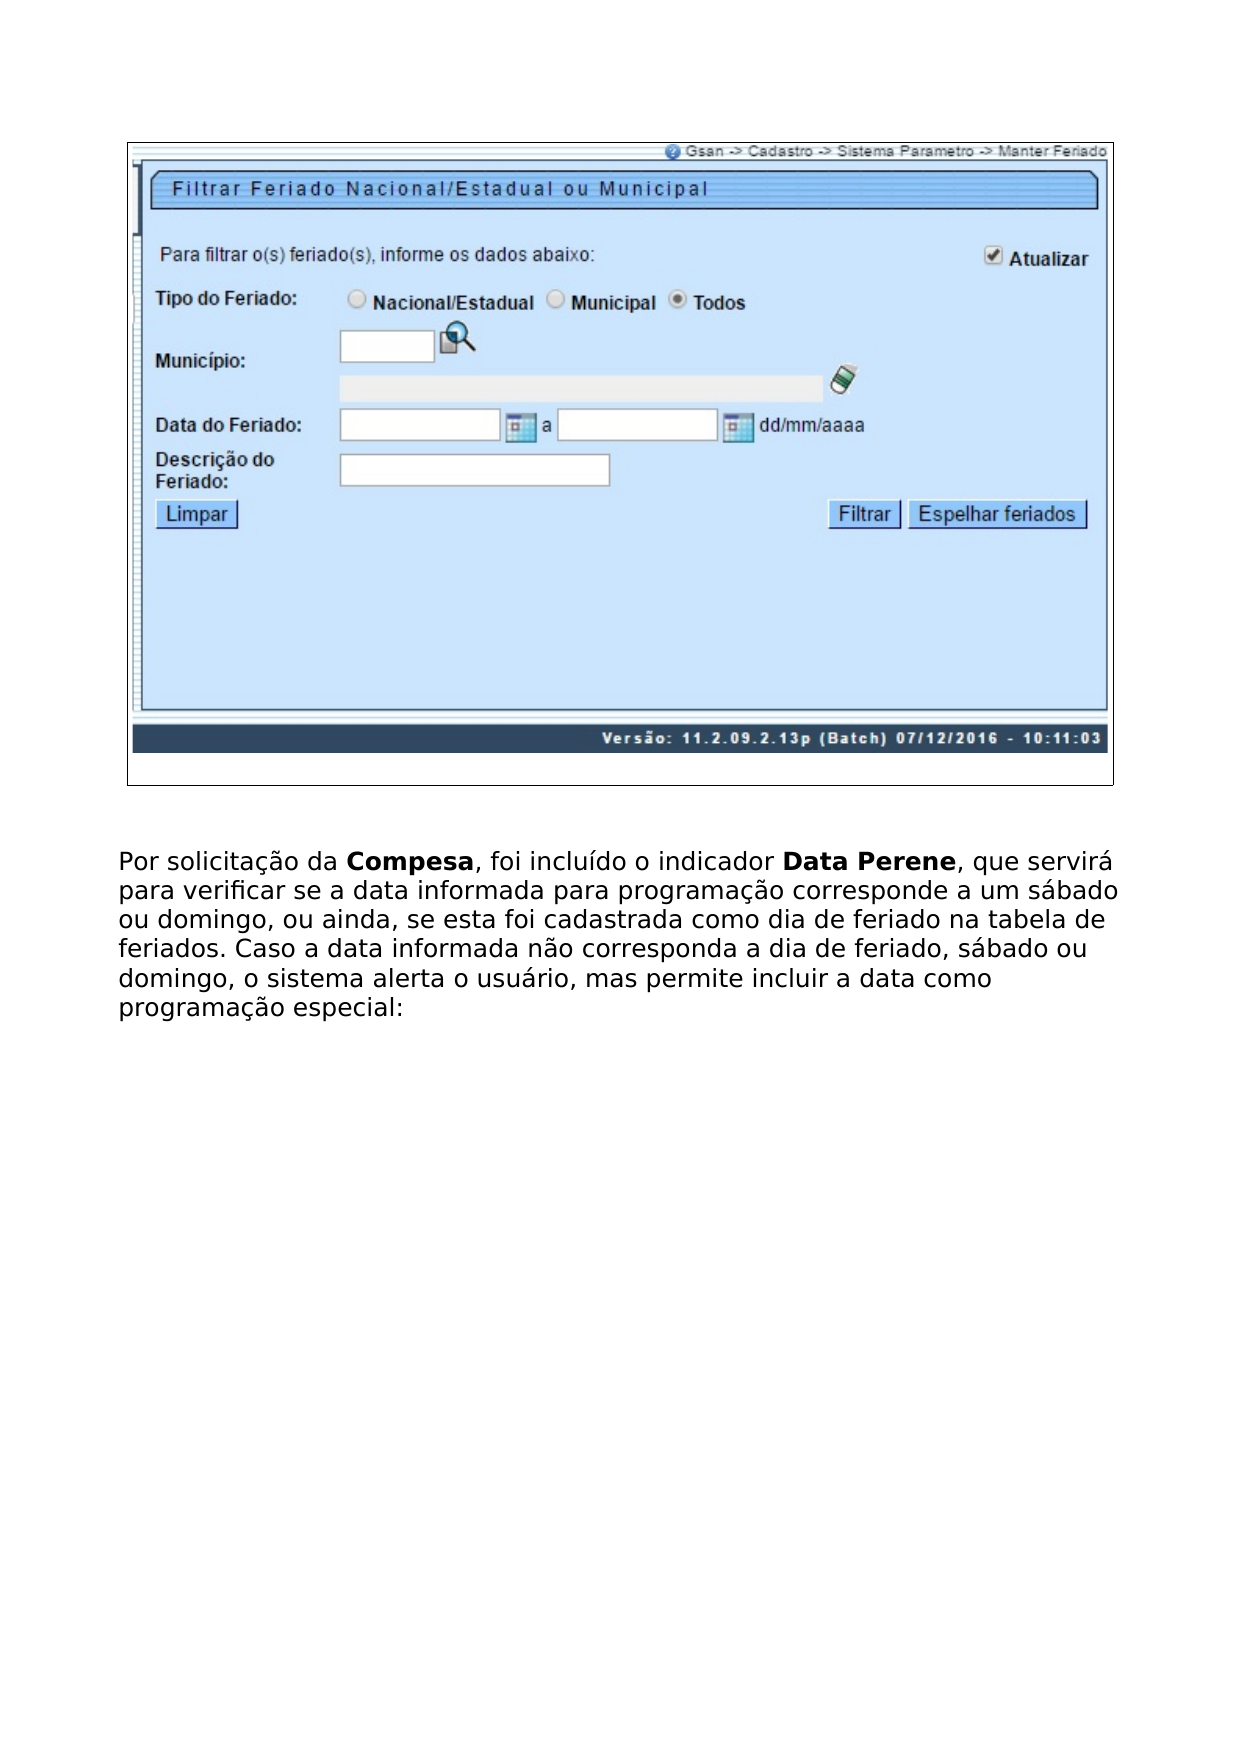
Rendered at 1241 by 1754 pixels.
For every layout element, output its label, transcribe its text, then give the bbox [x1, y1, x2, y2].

picture [132, 144, 1108, 753]
text Por solicitação da Compesa, foi incluído o indicador Data Perene, que servirá para verificar se a data informada para programação corresponde a um sábado ou domingo, ou ainda, se esta foi cadastrada como dia de feriado na tabela de feriados. Caso a data informada não corresponda a dia de feriado, sábado ou domingo, o sistema alerta o usuário, mas permite incluir a data como programação especial: [118, 847, 1122, 1022]
table_header [128, 143, 1113, 785]
